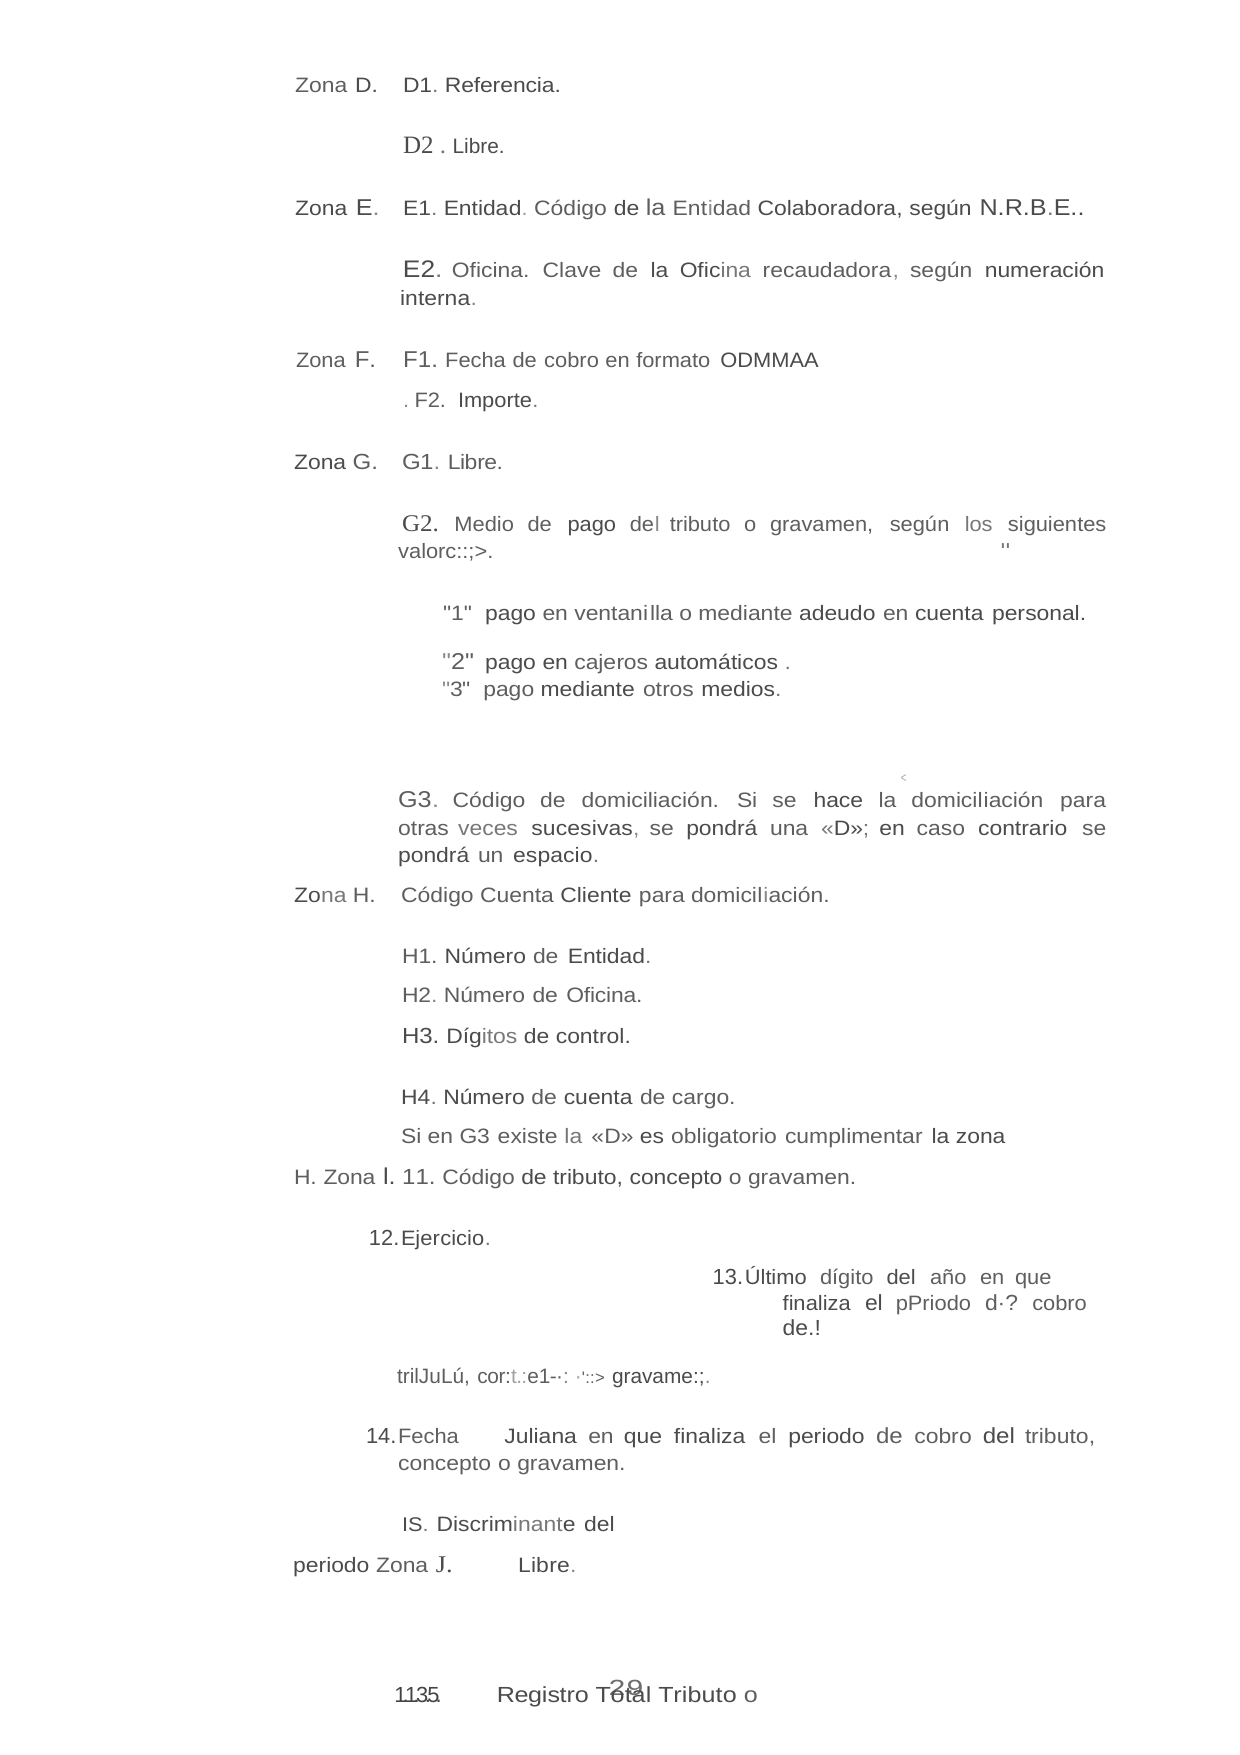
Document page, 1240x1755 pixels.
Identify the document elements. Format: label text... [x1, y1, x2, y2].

text .. [1000, 512, 1012, 558]
text Si en G3 existe la «D» es obligatorio cumplimentar la zona H. Zona l. 11. Código de tributo, concepto o gravamen. [294, 1124, 1032, 1190]
text G2. Medio de pago del tributo o gravamen, según los siguientes valorc::;>. [398, 509, 1121, 563]
text trilJuLú, cor:t.:e1-·: ·'::> gravame:;. [397, 1364, 1121, 1388]
list Fecha Juliana en que finaliza el periodo de cobro del tributo, concepto o gravamen. [366, 1423, 1110, 1475]
list Ejercicio. [366, 1226, 1121, 1250]
text IS. Discriminante del periodo Zona J. Libre. [293, 1511, 695, 1578]
text "2" pago en cajeros automáticos . "3" pago mediante otros medios. [442, 648, 809, 701]
text Zona D. D1. Referencia. [295, 72, 1121, 96]
text Zona H. Código Cuenta Cliente para domiciliación. [294, 883, 1121, 907]
text H1. Número de Entidad. H2. Número de Oficina. H3. Dígitos de control. [402, 944, 659, 1048]
text "1" pago en ventanilla o mediante adeudo en cuenta personal. [443, 601, 1121, 625]
text D2 . Libre. [403, 130, 1121, 159]
text G3. Código de domiciliación. Si se hace la domiciliación para otras veces sucesivas, se pondrá una «D»; en caso contrario se pondrá un espacio. [398, 786, 1106, 867]
list Registro Total Tributo o Concepto [644, 1682, 809, 1707]
text E2. Oficina. Clave de la Oficina recaudadora, según numeración interna. [400, 255, 1121, 310]
text < [54, 771, 906, 786]
text Zona F. F1. Fecha de cobro en formato ODMMAA . F2. Importe. [296, 346, 830, 412]
text Zona E. E1. Entidad. Código de la Entidad Colaboradora, según N.R.B.E.. [295, 194, 1121, 220]
list Registro Total Tributo o Concepto [342, 1682, 596, 1707]
list Último dígito del año en que finaliza el pPriodo d·? cobro de.! [712, 1264, 1121, 1340]
text Zona G. G1. Libre. [294, 449, 1121, 474]
text H4. Número de cuenta de cargo. [401, 1085, 1121, 1109]
